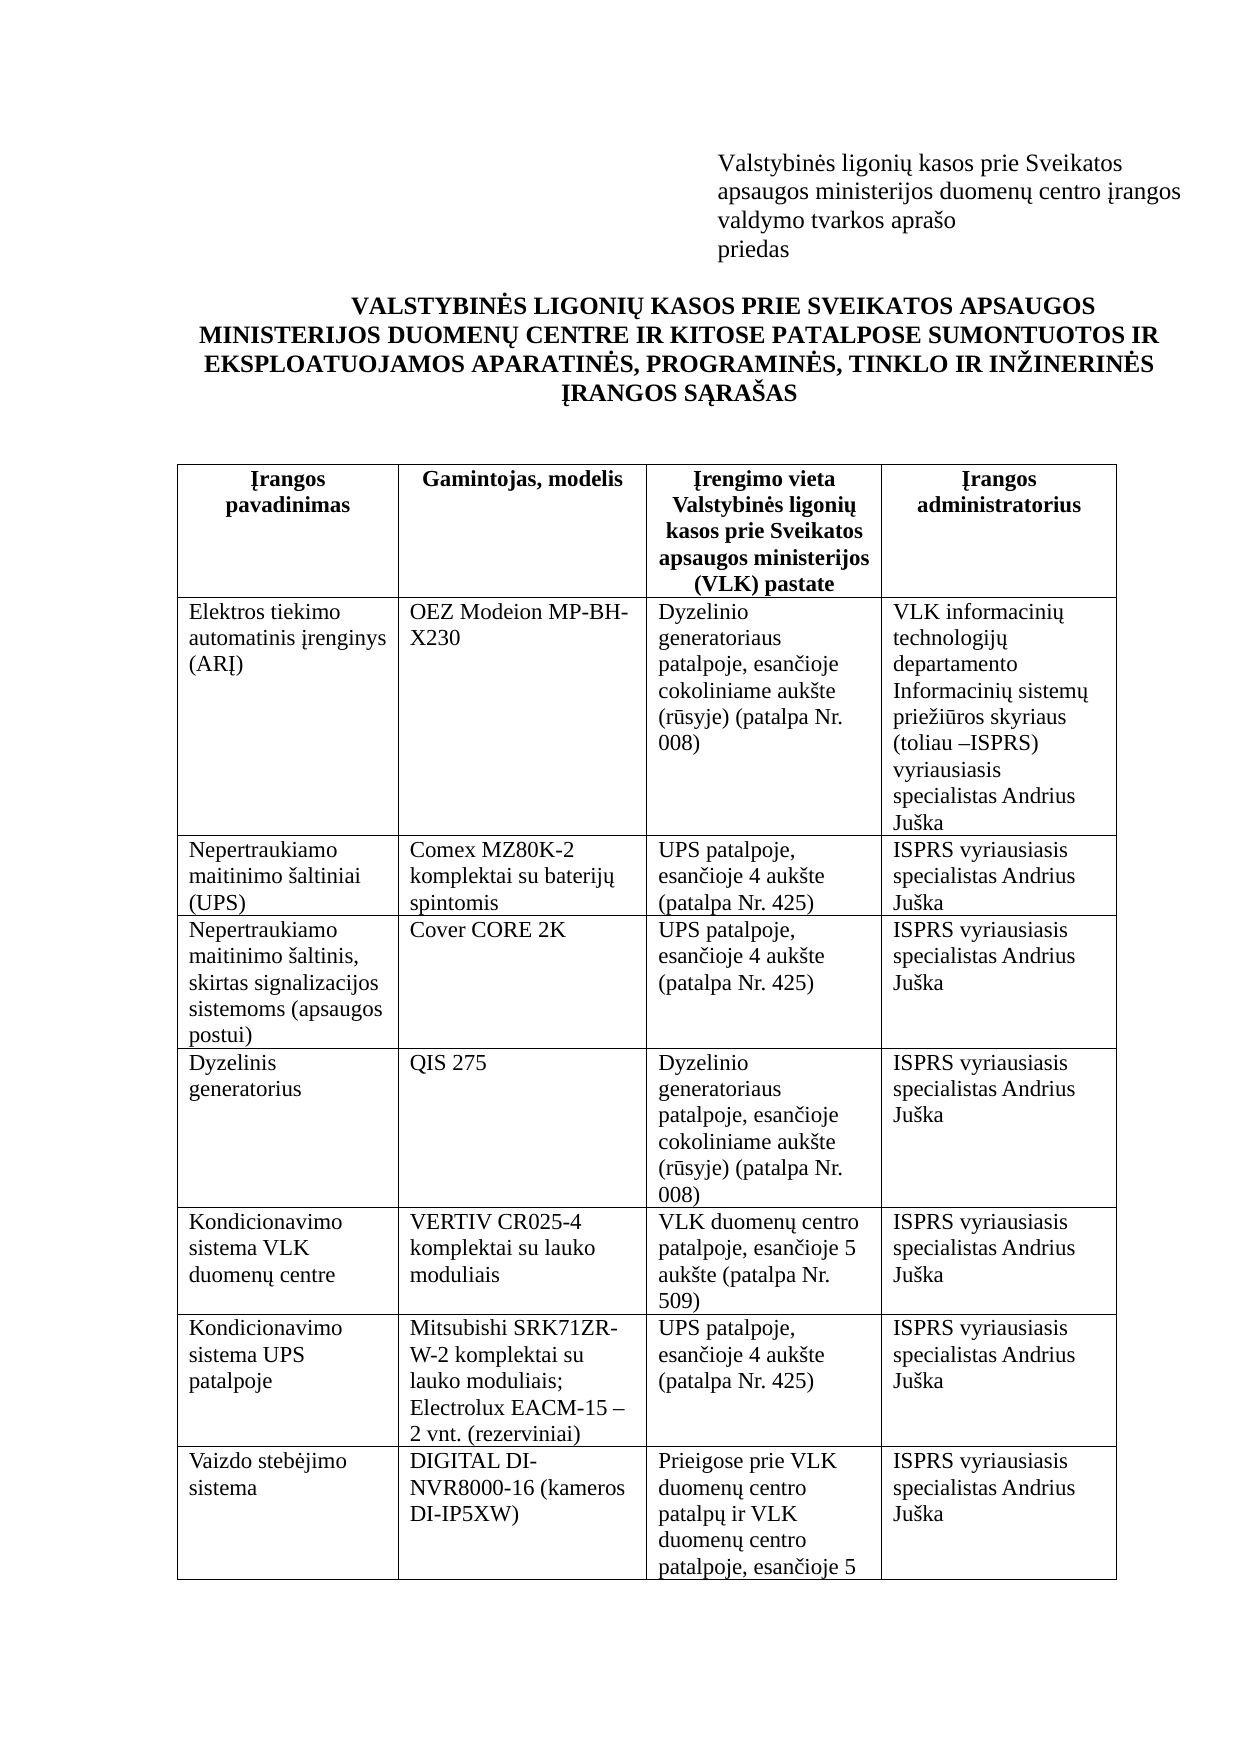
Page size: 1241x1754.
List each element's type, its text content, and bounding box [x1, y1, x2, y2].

table_cell VLK informacinių technologijų departamento Informacinių sistemų priežiūros skyriaus (toliau –ISPRS) vyriausiasis specialistas Andrius Juška [882, 598, 1116, 835]
text priedas [717, 234, 1181, 263]
table_cell ISPRS vyriausiasis specialistas Andrius Juška [882, 1208, 1116, 1313]
table_cell ISPRS vyriausiasis specialistas Andrius Juška [882, 916, 1116, 1048]
table_cell ISPRS vyriausiasis specialistas Andrius Juška [882, 1447, 1116, 1579]
text apsaugos ministerijos duomenų centro įrangos [717, 176, 1181, 205]
table_cell UPS patalpoje, esančioje 4 aukšte (patalpa Nr. 425) [647, 1315, 881, 1446]
table_cell QIS 275 [399, 1049, 646, 1207]
table_cell Nepertraukiamo maitinimo šaltinis, skirtas signalizacijos sistemoms (apsaugos postui) [178, 916, 398, 1048]
table_cell Dyzelinis generatorius [178, 1049, 398, 1207]
table_cell Mitsubishi SRK71ZR-W-2 komplektai su lauko moduliais; Electrolux EACM-15 – 2 vnt. (rezerviniai) [399, 1315, 646, 1446]
text Valstybinės ligonių kasos prie Sveikatos [717, 148, 1181, 176]
table_cell ISPRS vyriausiasis specialistas Andrius Juška [882, 836, 1116, 915]
table_cell Elektros tiekimo automatinis įrenginys (ARĮ) [178, 598, 398, 835]
table_header Įrangos pavadinimas [178, 465, 398, 597]
table_cell Kondicionavimo sistema VLK duomenų centre [178, 1208, 398, 1313]
table_cell Dyzelinio generatoriaus patalpoje, esančioje cokoliniame aukšte (rūsyje) (patalpa Nr. 008) [647, 598, 881, 835]
table_cell Cover CORE 2K [399, 916, 646, 1048]
table_cell ISPRS vyriausiasis specialistas Andrius Juška [882, 1049, 1116, 1207]
table_header Įrengimo vieta Valstybinės ligonių kasos prie Sveikatos apsaugos ministerijos (VLK) pastate [647, 465, 881, 597]
table_cell Nepertraukiamo maitinimo šaltiniai (UPS) [178, 836, 398, 915]
table_cell UPS patalpoje, esančioje 4 aukšte (patalpa Nr. 425) [647, 836, 881, 915]
text valdymo tvarkos aprašo [717, 205, 1181, 234]
table_cell Vaizdo stebėjimo sistema [178, 1447, 398, 1579]
table_cell ISPRS vyriausiasis specialistas Andrius Juška [882, 1315, 1116, 1446]
table_cell DIGITAL DI-NVR8000-16 (kameros DI-IP5XW) [399, 1447, 646, 1579]
text VALSTYBINĖS LIGONIŲ KASOS PRIE SVEIKATOS APSAUGOS MINISTERIJOS DUOMENŲ CENTRE IR KITOSE PATALPOSE SUMONTUOTOS IR EKSPLOATUOJAMOS APARATINĖS, PROGRAMINĖS, TINKLO IR INŽINERINĖS ĮRANGOS SĄRAŠAS [177, 291, 1181, 406]
table_cell Comex MZ80K-2 komplektai su baterijų spintomis [399, 836, 646, 915]
table_cell OEZ Modeion MP-BH-X230 [399, 598, 646, 835]
table_cell VLK duomenų centro patalpoje, esančioje 5 aukšte (patalpa Nr. 509) [647, 1208, 881, 1313]
table_header Gamintojas, modelis [399, 465, 646, 597]
table_header Įrangos administratorius [882, 465, 1116, 597]
table_cell Prieigose prie VLK duomenų centro patalpų ir VLK duomenų centro patalpoje, esančioje 5 [647, 1447, 881, 1579]
table_cell Dyzelinio generatoriaus patalpoje, esančioje cokoliniame aukšte (rūsyje) (patalpa Nr. 008) [647, 1049, 881, 1207]
table_cell VERTIV CR025-4 komplektai su lauko moduliais [399, 1208, 646, 1313]
table_cell Kondicionavimo sistema UPS patalpoje [178, 1315, 398, 1446]
table_cell UPS patalpoje, esančioje 4 aukšte (patalpa Nr. 425) [647, 916, 881, 1048]
